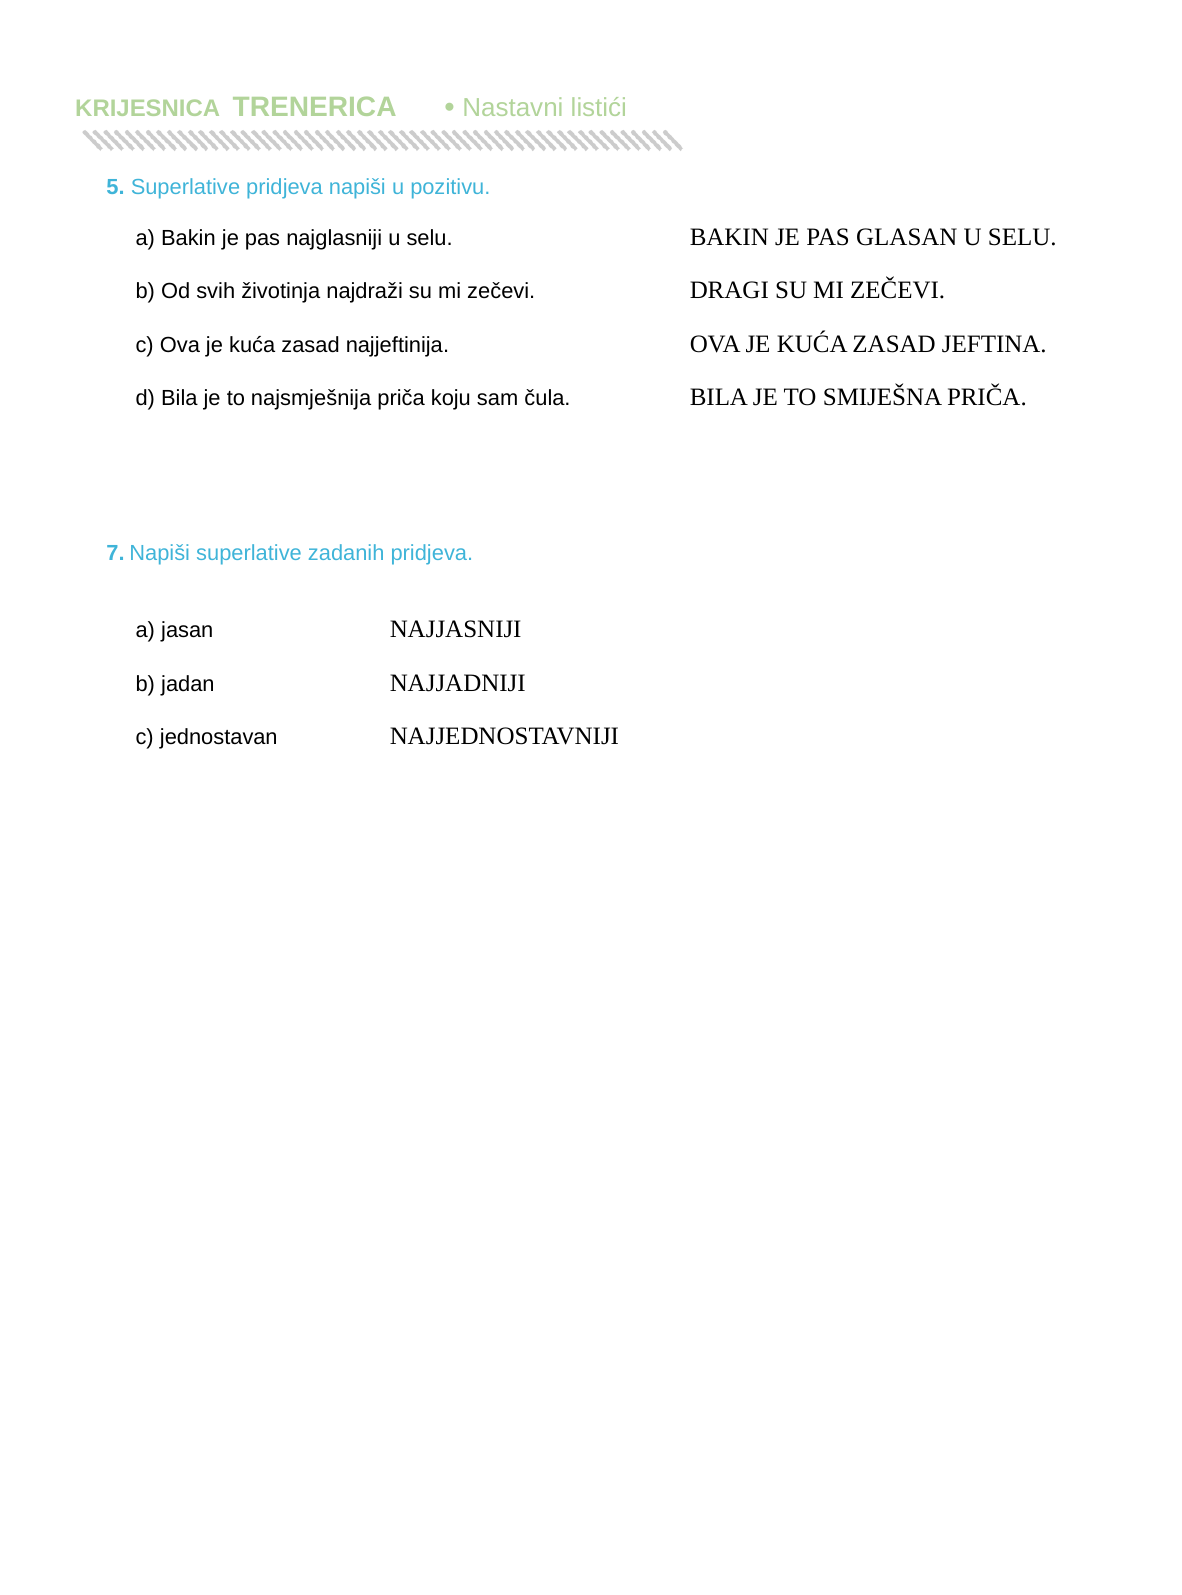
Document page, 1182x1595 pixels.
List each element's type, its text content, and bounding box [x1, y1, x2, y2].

text c) Ova je kuća zasad najjeftinija. OVA JE KUĆA ZASAD JEFTINA. [135, 329, 1081, 358]
text a) jasan NAJJASNIJI [135, 614, 1081, 643]
picture [75, 122, 689, 157]
text a) Bakin je pas najglasniji u selu. BAKIN JE PAS GLASAN U SELU. [135, 222, 1081, 251]
text c) jednostavan NAJJEDNOSTAVNIJI [135, 721, 1081, 750]
text 5. Superlative pridjeva napiši u pozitivu. [106, 174, 1081, 199]
list Napiši superlative zadanih pridjeva. [106, 539, 1081, 565]
text b) jadan NAJJADNIJI [135, 668, 1081, 696]
text KRIJESNICA TRENERICA • Nastavni listići [75, 90, 1081, 156]
text d) Bila je to najsmješnija priča koju sam čula. BILA JE TO SMIJEŠNA PRIČA. [135, 382, 1081, 411]
text b) Od svih životinja najdraži su mi zečevi. DRAGI SU MI ZEČEVI. [135, 276, 1081, 304]
